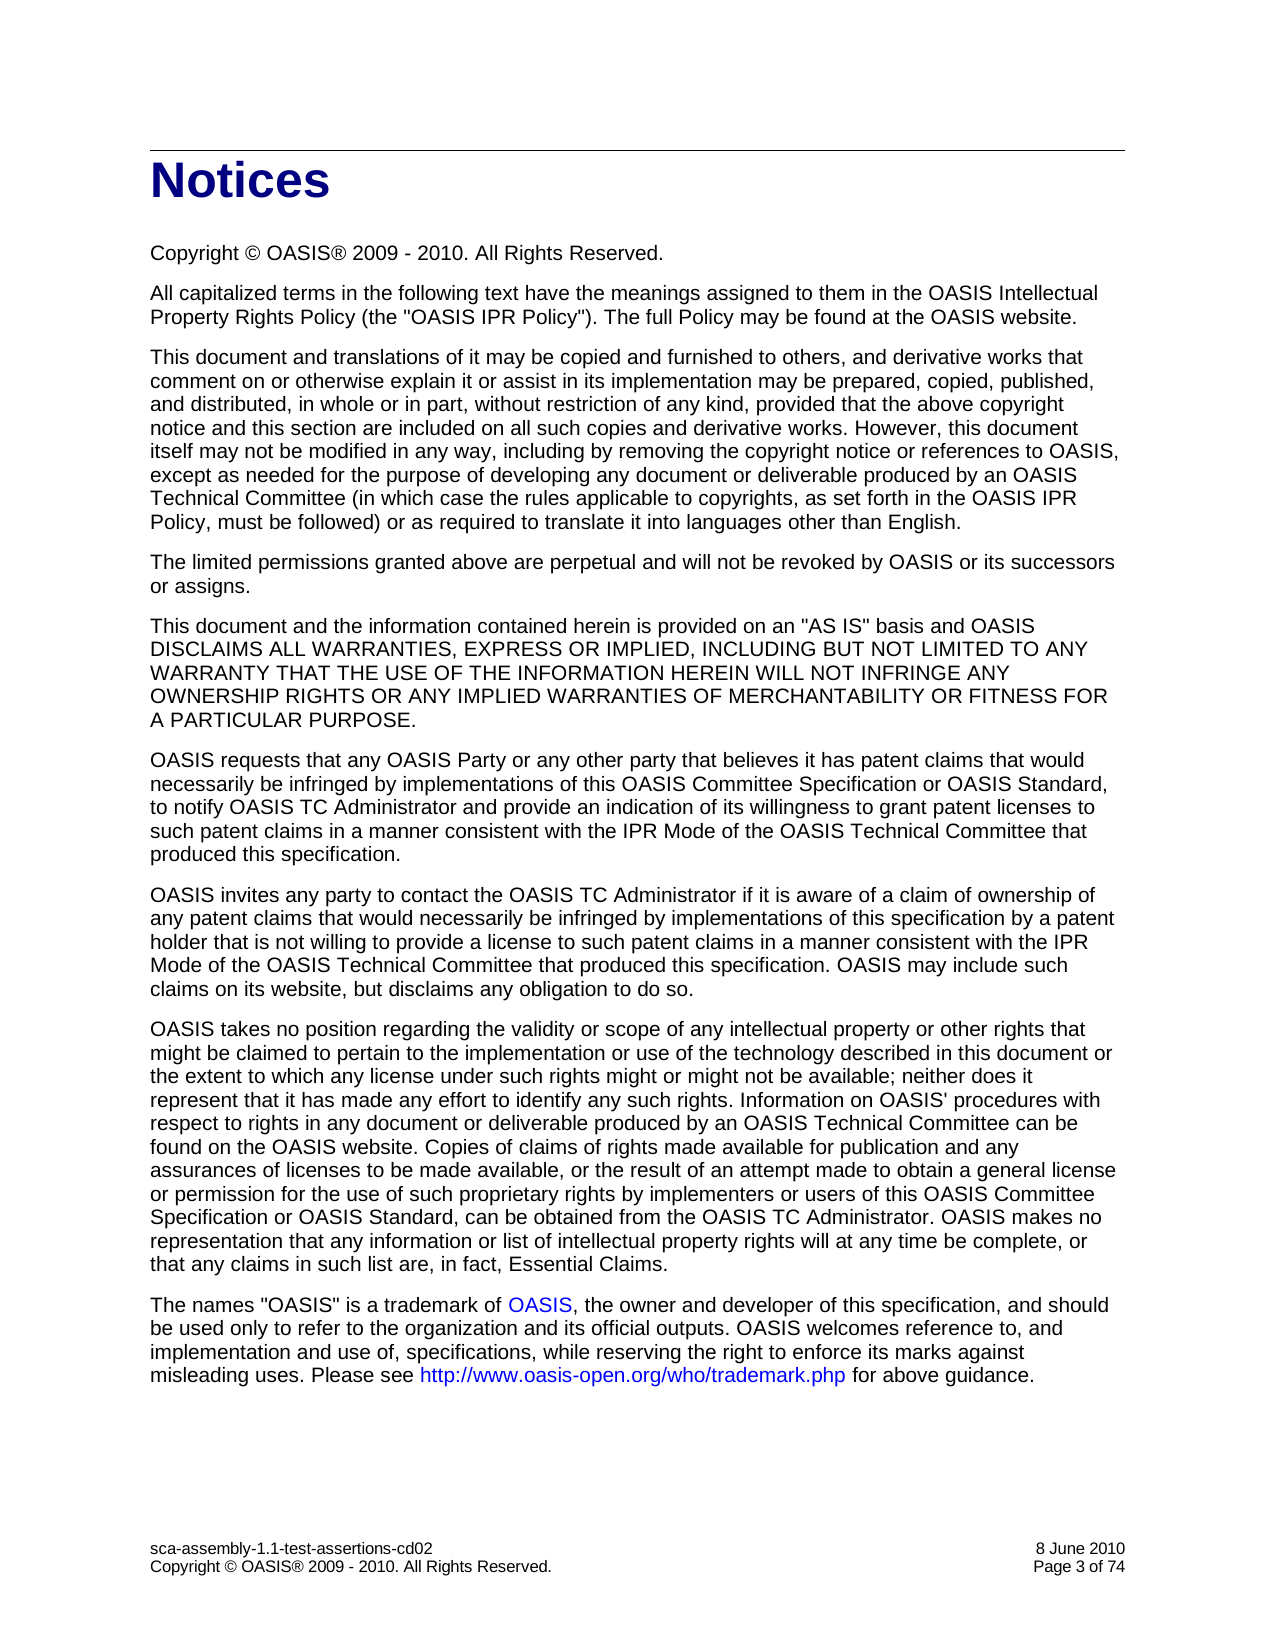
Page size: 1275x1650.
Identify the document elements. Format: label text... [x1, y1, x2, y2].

text The limited permissions granted above are perpetual and will not be revoked by OASIS or its successors or assigns. [150, 551, 1125, 598]
text OASIS invites any party to contact the OASIS TC Administrator if it is aware of a claim of ownership of any patent claims that would necessarily be infringed by implementations of this specification by a patent holder that is not willing to provide a license to such patent claims in a manner consistent with the IPR Mode of the OASIS Technical Committee that produced this specification. OASIS may include such claims on its website, but disclaims any obligation to do so. [150, 883, 1125, 1001]
text Copyright © OASIS® 2009 - 2010. All Rights Reserved. [150, 242, 1125, 265]
text This document and the information contained herein is provided on an "AS IS" basis and OASIS DISCLAIMS ALL WARRANTIES, EXPRESS OR IMPLIED, INCLUDING BUT NOT LIMITED TO ANY WARRANTY THAT THE USE OF THE INFORMATION HEREIN WILL NOT INFRINGE ANY OWNERSHIP RIGHTS OR ANY IMPLIED WARRANTIES OF MERCHANTABILITY OR FITNESS FOR A PARTICULAR PURPOSE. [150, 614, 1125, 732]
text OASIS requests that any OASIS Party or any other party that believes it has patent claims that would necessarily be infringed by implementations of this OASIS Committee Specification or OASIS Standard, to notify OASIS TC Administrator and provide an indication of its willingness to grant patent licenses to such patent claims in a manner consistent with the IPR Mode of the OASIS Technical Committee that produced this specification. [150, 749, 1125, 866]
text This document and translations of it may be copied and furnished to others, and derivative works that comment on or otherwise explain it or assist in its implementation may be prepared, copied, published, and distributed, in whole or in part, without restriction of any kind, provided that the above copyright notice and this section are included on all such copies and derivative works. However, this document itself may not be modified in any way, including by removing the copyright notice or references to OASIS, except as needed for the purpose of developing any document or deliverable produced by an OASIS Technical Committee (in which case the rules applicable to copyrights, as set forth in the OASIS IPR Policy, must be followed) or as required to translate it into languages other than English. [150, 346, 1125, 534]
text All capitalized terms in the following text have the meanings assigned to them in the OASIS Intellectual Property Rights Policy (the "OASIS IPR Policy"). The full Policy may be found at the OASIS website. [150, 282, 1125, 329]
text OASIS takes no position regarding the validity or scope of any intellectual property or other rights that might be claimed to pertain to the implementation or use of the technology described in this document or the extent to which any license under such rights might or might not be available; neither does it represent that it has made any effort to identify any such rights. Information on OASIS' procedures with respect to rights in any document or deliverable produced by an OASIS Technical Committee can be found on the OASIS website. Copies of claims of rights made available for publication and any assurances of licenses to be made available, or the result of an attempt made to obtain a general license or permission for the use of such proprietary rights by implementers or users of this OASIS Committee Specification or OASIS Standard, can be obtained from the OASIS TC Administrator. OASIS makes no representation that any information or list of intellectual property rights will at any time be complete, or that any claims in such list are, in fact, Essential Claims. [150, 1017, 1125, 1276]
title Notices [150, 151, 1125, 208]
text The names "OASIS" is a trademark of OASIS, the owner and developer of this specification, and should be used only to refer to the organization and its official outputs. OASIS welcomes reference to, and implementation and use of, specifications, while reserving the right to enforce its marks against misleading uses. Please see http://www.oasis-open.org/who/trademark.php for above guidance. [150, 1293, 1125, 1387]
